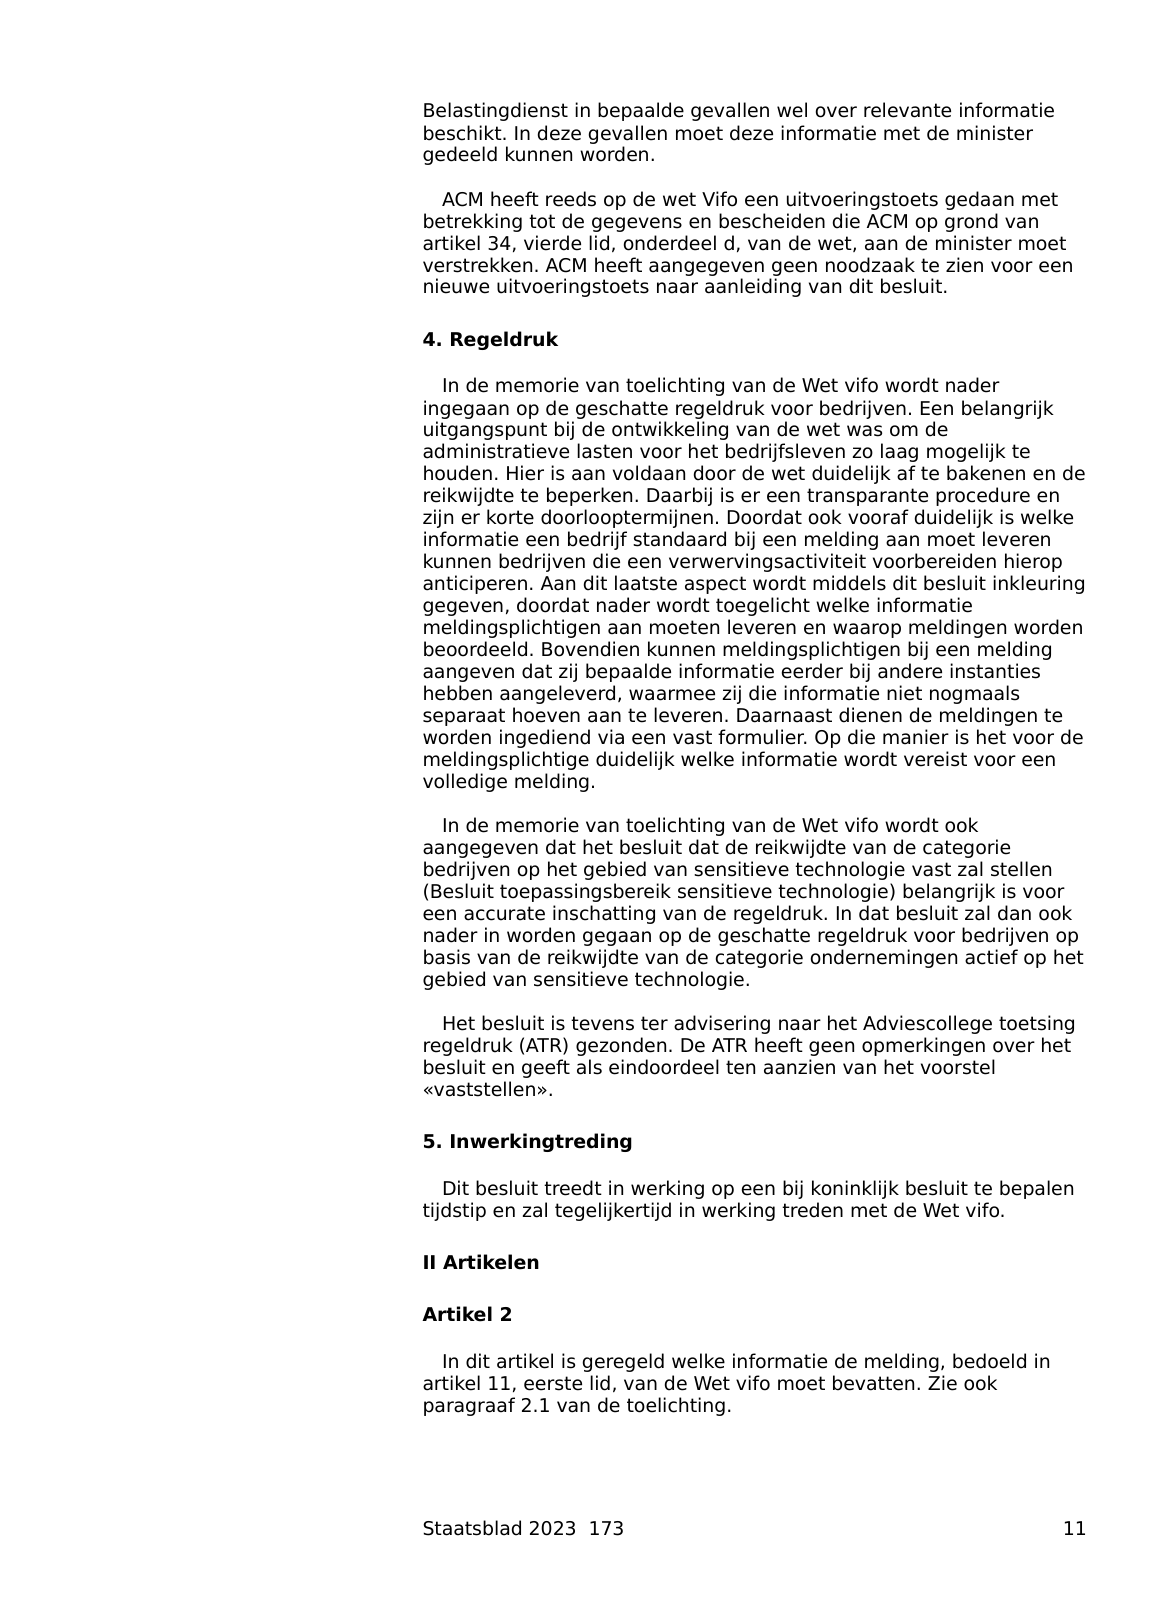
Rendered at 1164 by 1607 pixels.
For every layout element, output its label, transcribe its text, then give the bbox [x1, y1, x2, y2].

text Belastingdienst in bepaalde gevallen wel over relevante informatie beschikt. In deze gevallen moet deze informatie met de minister gedeeld kunnen worden. [422, 100, 1087, 166]
subtitle Artikel 2 [422, 1304, 1087, 1326]
text In de memorie van toelichting van de Wet vifo wordt nader ingegaan op de geschatte regeldruk voor bedrijven. Een belangrijk uitgangspunt bij de ontwikkeling van de wet was om de administratieve lasten voor het bedrijfsleven zo laag mogelijk te houden. Hier is aan voldaan door de wet duidelijk af te bakenen en de reikwijdte te beperken. Daarbij is er een transparante procedure en zijn er korte doorlooptermijnen. Doordat ook vooraf duidelijk is welke informatie een bedrijf standaard bij een melding aan moet leveren kunnen bedrijven die een verwervingsactiviteit voorbereiden hierop anticiperen. Aan dit laatste aspect wordt middels dit besluit inkleuring gegeven, doordat nader wordt toegelicht welke informatie meldingsplichtigen aan moeten leveren en waarop meldingen worden beoordeeld. Bovendien kunnen meldingsplichtigen bij een melding aangeven dat zij bepaalde informatie eerder bij andere instanties hebben aangeleverd, waarmee zij die informatie niet nogmaals separaat hoeven aan te leveren. Daarnaast dienen de meldingen te worden ingediend via een vast formulier. Op die manier is het voor de meldingsplichtige duidelijk welke informatie wordt vereist voor een volledige melding. [422, 375, 1087, 793]
text In de memorie van toelichting van de Wet vifo wordt ook aangegeven dat het besluit dat de reikwijdte van de categorie bedrijven op het gebied van sensitieve technologie vast zal stellen (Besluit toepassingsbereik sensitieve technologie) belangrijk is voor een accurate inschatting van de regeldruk. In dat besluit zal dan ook nader in worden gegaan op de geschatte regeldruk voor bedrijven op basis van de reikwijdte van de categorie ondernemingen actief op het gebied van sensitieve technologie. [422, 815, 1087, 991]
subtitle II Artikelen [422, 1252, 1087, 1274]
text ACM heeft reeds op de wet Vifo een uitvoeringstoets gedaan met betrekking tot de gegevens en bescheiden die ACM op grond van artikel 34, vierde lid, onderdeel d, van de wet, aan de minister moet verstrekken. ACM heeft aangegeven geen noodzaak te zien voor een nieuwe uitvoeringstoets naar aanleiding van dit besluit. [422, 188, 1087, 298]
text Dit besluit treedt in werking op een bij koninklijk besluit te bepalen tijdstip en zal tegelijkertijd in werking treden met de Wet vifo. [422, 1178, 1087, 1222]
text Het besluit is tevens ter advisering naar het Adviescollege toetsing regeldruk (ATR) gezonden. De ATR heeft geen opmerkingen over het besluit en geeft als eindoordeel ten aanzien van het voorstel «vaststellen». [422, 1013, 1087, 1101]
subtitle 4. Regeldruk [422, 328, 1087, 350]
text In dit artikel is geregeld welke informatie de melding, bedoeld in artikel 11, eerste lid, van de Wet vifo moet bevatten. Zie ook paragraaf 2.1 van de toelichting. [422, 1351, 1087, 1417]
subtitle 5. Inwerkingtreding [422, 1131, 1087, 1153]
